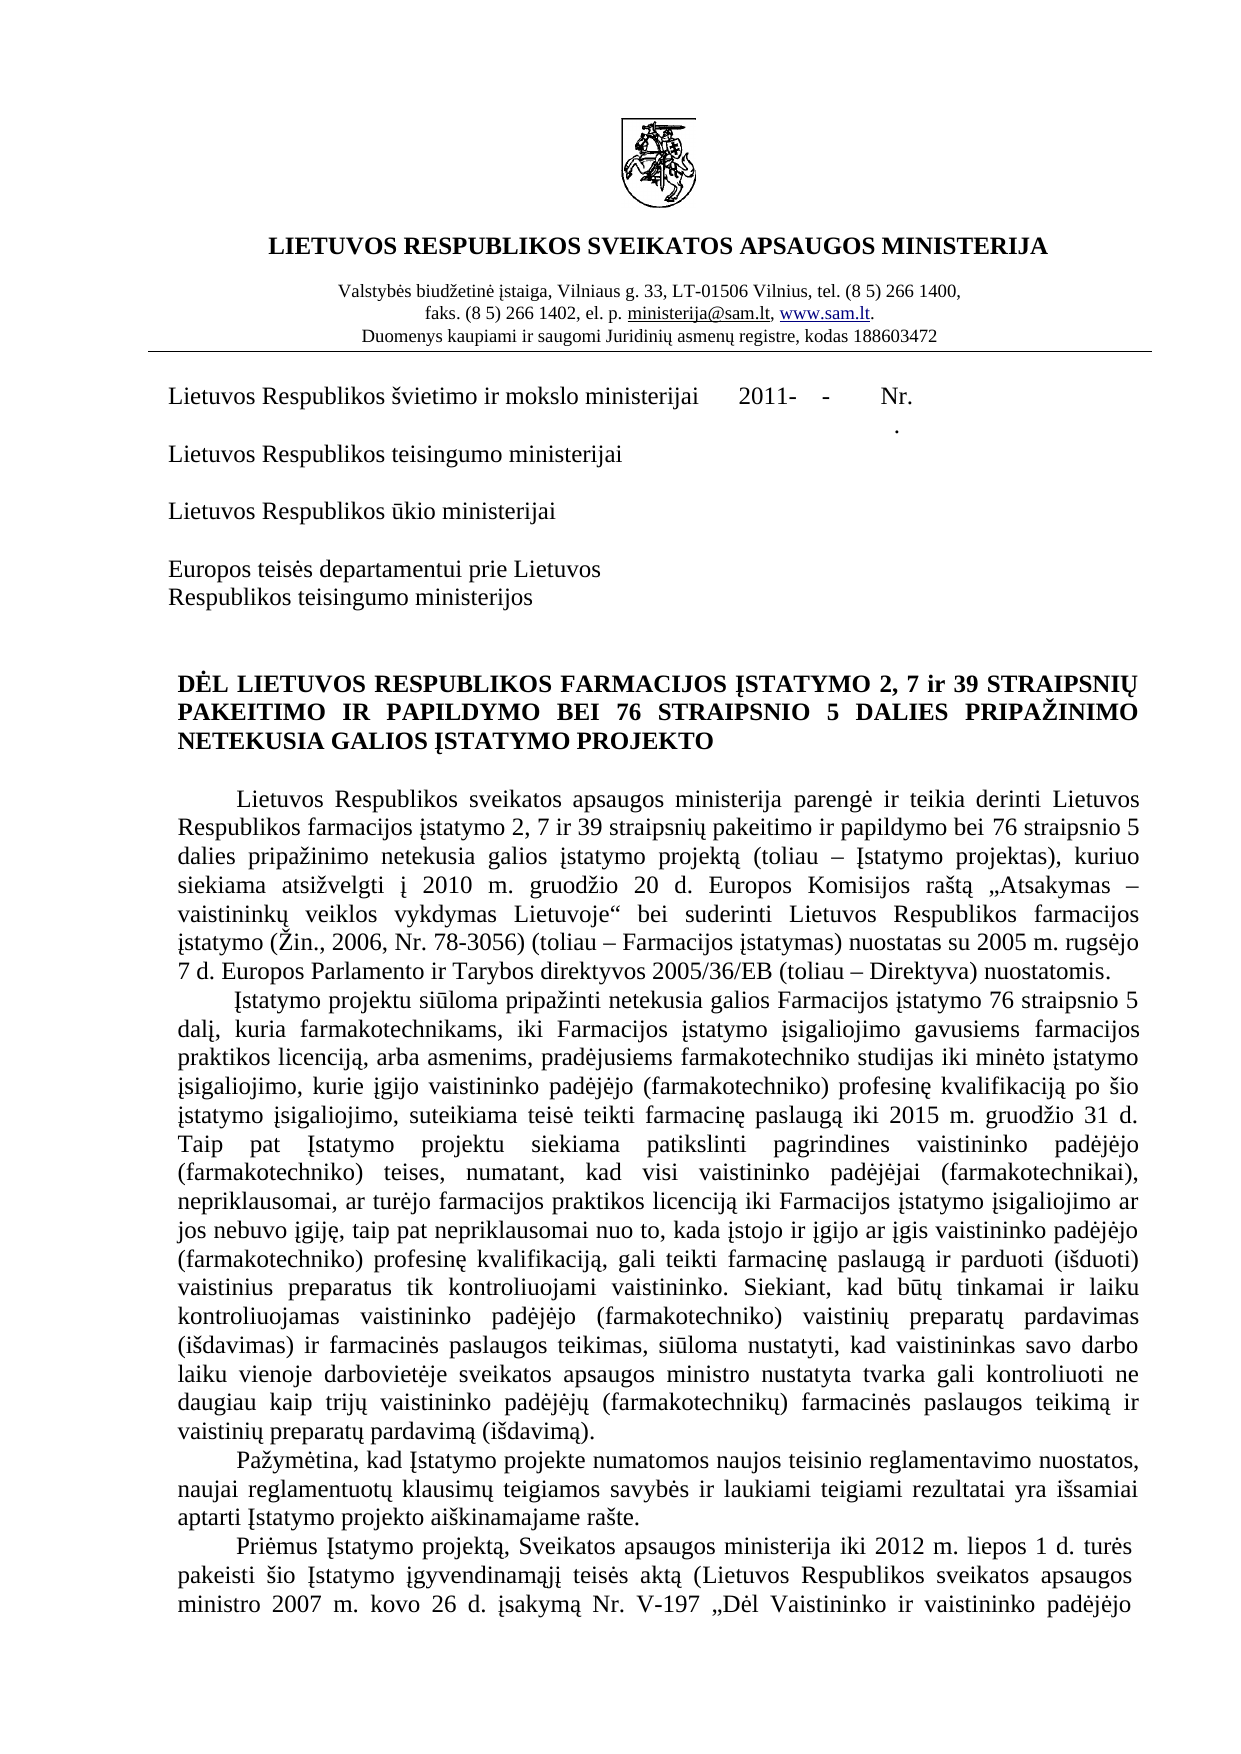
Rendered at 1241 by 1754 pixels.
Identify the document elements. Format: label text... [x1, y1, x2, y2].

table_cell [919, 410, 1167, 611]
table_header [919, 381, 1167, 410]
text DĖL LIETUVOS RESPUBLIKOS FARMACIJOS ĮSTATYMO 2, 7 ir 39 STRAIPSNIŲ PAKEITIMO IR PAPILDYMO BEI 76 STRAIPSNIO 5 DALIES PRIPAŽINIMO NETEKUSIA GALIOS ĮSTATYMO PROJEKTO [177, 669, 1140, 755]
table_header 2011- - [738, 381, 874, 410]
table_header Lietuvos Respublikos švietimo ir mokslo ministerijai Lietuvos Respublikos teisingumo ministerijai Lietuvos Respublikos ūkio ministerijai Europos teisės departamentui prie Lietuvos Respublikos teisingumo ministerijos [168, 381, 709, 611]
table_header Nr. [874, 381, 919, 410]
text Priėmus Įstatymo projektą, Sveikatos apsaugos ministerija iki 2012 m. liepos 1 d. turės pakeisti šio Įstatymo įgyvendinamąjį teisės aktą (Lietuvos Respublikos sveikatos apsaugos ministro 2007 m. kovo 26 d. įsakymą Nr. V-197 „Dėl Vaistininko ir vaistininko padėjėjo [177, 1531, 1132, 1617]
text Pažymėtina, kad Įstatymo projekte numatomos naujos teisinio reglamentavimo nuostatos, naujai reglamentuotų klausimų teigiamos savybės ir laukiami teigiami rezultatai yra išsamiai aptarti Įstatymo projekto aiškinamajame rašte. [177, 1445, 1140, 1531]
text Įstatymo projektu siūloma pripažinti netekusia galios Farmacijos įstatymo 76 straipsnio 5 dalį, kuria farmakotechnikams, iki Farmacijos įstatymo įsigaliojimo gavusiems farmacijos praktikos licenciją, arba asmenims, pradėjusiems farmakotechniko studijas iki minėto įstatymo įsigaliojimo, kurie įgijo vaistininko padėjėjo (farmakotechniko) profesinę kvalifikaciją po šio įstatymo įsigaliojimo, suteikiama teisė teikti farmacinę paslaugą iki 2015 m. gruodžio 31 d. Taip pat Įstatymo projektu siekiama patikslinti pagrindines vaistininko padėjėjo (farmakotechniko) teises, numatant, kad visi vaistininko padėjėjai (farmakotechnikai), nepriklausomai, ar turėjo farmacijos praktikos licenciją iki Farmacijos įstatymo įsigaliojimo ar jos nebuvo įgiję, taip pat nepriklausomai nuo to, kada įstojo ir įgijo ar įgis vaistininko padėjėjo (farmakotechniko) profesinę kvalifikaciją, gali teikti farmacinę paslaugą ir parduoti (išduoti) vaistinius preparatus tik kontroliuojami vaistininko. Siekiant, kad būtų tinkamai ir laiku kontroliuojamas vaistininko padėjėjo (farmakotechniko) vaistinių preparatų pardavimas (išdavimas) ir farmacinės paslaugos teikimas, siūloma nustatyti, kad vaistininkas savo darbo laiku vienoje darbovietėje sveikatos apsaugos ministro nustatyta tvarka gali kontroliuoti ne daugiau kaip trijų vaistininko padėjėjų (farmakotechnikų) farmacinės paslaugos teikimą ir vaistinių preparatų pardavimą (išdavimą). [177, 985, 1140, 1445]
table_cell [709, 410, 738, 611]
text Lietuvos Respublikos sveikatos apsaugos ministerija parengė ir teikia derinti Lietuvos Respublikos farmacijos įstatymo 2, 7 ir 39 straipsnių pakeitimo ir papildymo bei 76 straipsnio 5 dalies pripažinimo netekusia galios įstatymo projektą (toliau – Įstatymo projektas), kuriuo siekiama atsižvelgti į 2010 m. gruodžio 20 d. Europos Komisijos raštą „Atsakymas – vaistininkų veiklos vykdymas Lietuvoje“ bei suderinti Lietuvos Respublikos farmacijos įstatymo (Žin., 2006, Nr. 78-3056) (toliau – Farmacijos įstatymas) nuostatas su 2005 m. rugsėjo 7 d. Europos Parlamento ir Tarybos direktyvos 2005/36/EB (toliau – Direktyva) nuostatomis. [177, 784, 1140, 985]
table_header [709, 381, 738, 410]
table_cell . [874, 410, 919, 611]
table_cell [738, 410, 874, 611]
table_cell [168, 611, 1167, 640]
